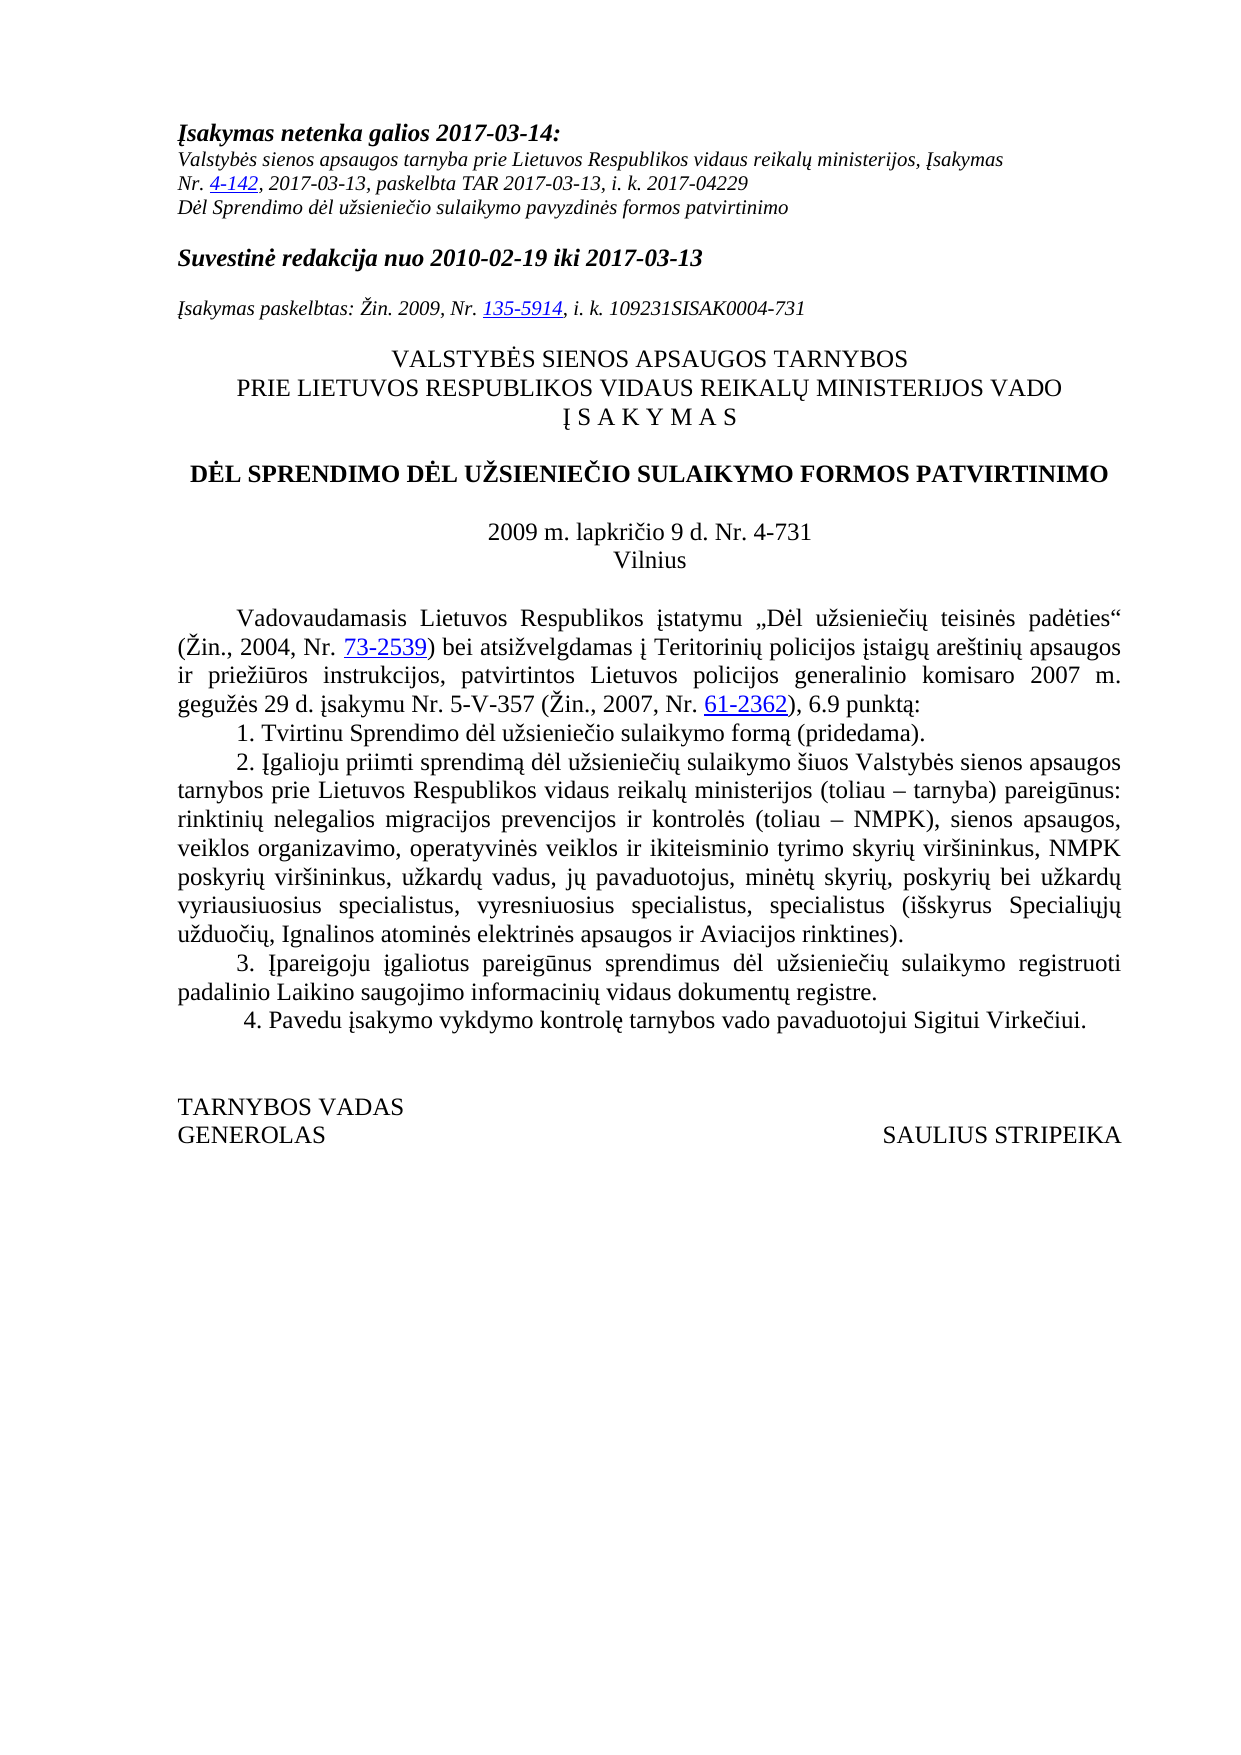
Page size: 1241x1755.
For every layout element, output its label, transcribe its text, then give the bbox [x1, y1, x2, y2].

text 2. Įgalioju priimti sprendimą dėl užsieniečių sulaikymo šiuos Valstybės sienos apsaugos tarnybos prie Lietuvos Respublikos vidaus reikalų ministerijos (toliau – tarnyba) pareigūnus: rinktinių nelegalios migracijos prevencijos ir kontrolės (toliau – NMPK), sienos apsaugos, veiklos organizavimo, operatyvinės veiklos ir ikiteisminio tyrimo skyrių viršininkus, NMPK poskyrių viršininkus, užkardų vadus, jų pavaduotojus, minėtų skyrių, poskyrių bei užkardų vyriausiuosius specialistus, vyresniuosius specialistus, specialistus (išskyrus Specialiųjų užduočių, Ignalinos atominės elektrinės apsaugos ir Aviacijos rinktines). [177, 747, 1122, 948]
text Įsakymas netenka galios 2017-03-14: [177, 118, 1122, 147]
text Valstybės sienos apsaugos tarnyba prie Lietuvos Respublikos vidaus reikalų ministerijos, Įsakymas [177, 147, 1122, 171]
text Nr. 4-142, 2017-03-13, paskelbta TAR 2017-03-13, i. k. 2017-04229 [177, 171, 1122, 195]
text Dėl Sprendimo dėl užsieniečio sulaikymo pavyzdinės formos patvirtinimo [177, 195, 1122, 219]
text Vadovaudamasis Lietuvos Respublikos įstatymu „Dėl užsieniečių teisinės padėties“ (Žin., 2004, Nr. 73-2539) bei atsižvelgdamas į Teritorinių policijos įstaigų areštinių apsaugos ir priežiūros instrukcijos, patvirtintos Lietuvos policijos generalinio komisaro 2007 m. gegužės 29 d. įsakymu Nr. 5-V-357 (Žin., 2007, Nr. 61-2362), 6.9 punktą: [177, 603, 1122, 718]
text Suvestinė redakcija nuo 2010-02-19 iki 2017-03-13 [177, 243, 1122, 272]
text 4. Pavedu įsakymo vykdymo kontrolę tarnybos vado pavaduotojui Sigitui Virkečiui. [177, 1005, 1122, 1034]
text Valstybės sienos apsaugos tarnybos [177, 344, 1122, 373]
text Į S A K Y M A S [177, 402, 1122, 430]
text 2009 m. lapkričio 9 d. Nr. 4-731 [177, 517, 1122, 545]
text PRIE LIETUVOS RESPUBLIKOS Vidaus reikalų ministerijos VadO [177, 373, 1122, 402]
text DĖL SPRENDIMO DĖL UŽSIENIEČIO SULAIKYMO FORMOS PATVIRTINIMO [177, 459, 1122, 488]
text Tarnybos vadas [177, 1092, 1122, 1120]
text 1. Tvirtinu Sprendimo dėl užsieniečio sulaikymo formą (pridedama). [177, 718, 1122, 747]
text Įsakymas paskelbtas: Žin. 2009, Nr. 135-5914, i. k. 109231SISAK0004-731 [177, 296, 1122, 320]
text generolas Saulius Stripeika [177, 1120, 1122, 1149]
text 3. Įpareigoju įgaliotus pareigūnus sprendimus dėl užsieniečių sulaikymo registruoti padalinio Laikino saugojimo informacinių vidaus dokumentų registre. [177, 948, 1122, 1005]
text Vilnius [177, 545, 1122, 574]
